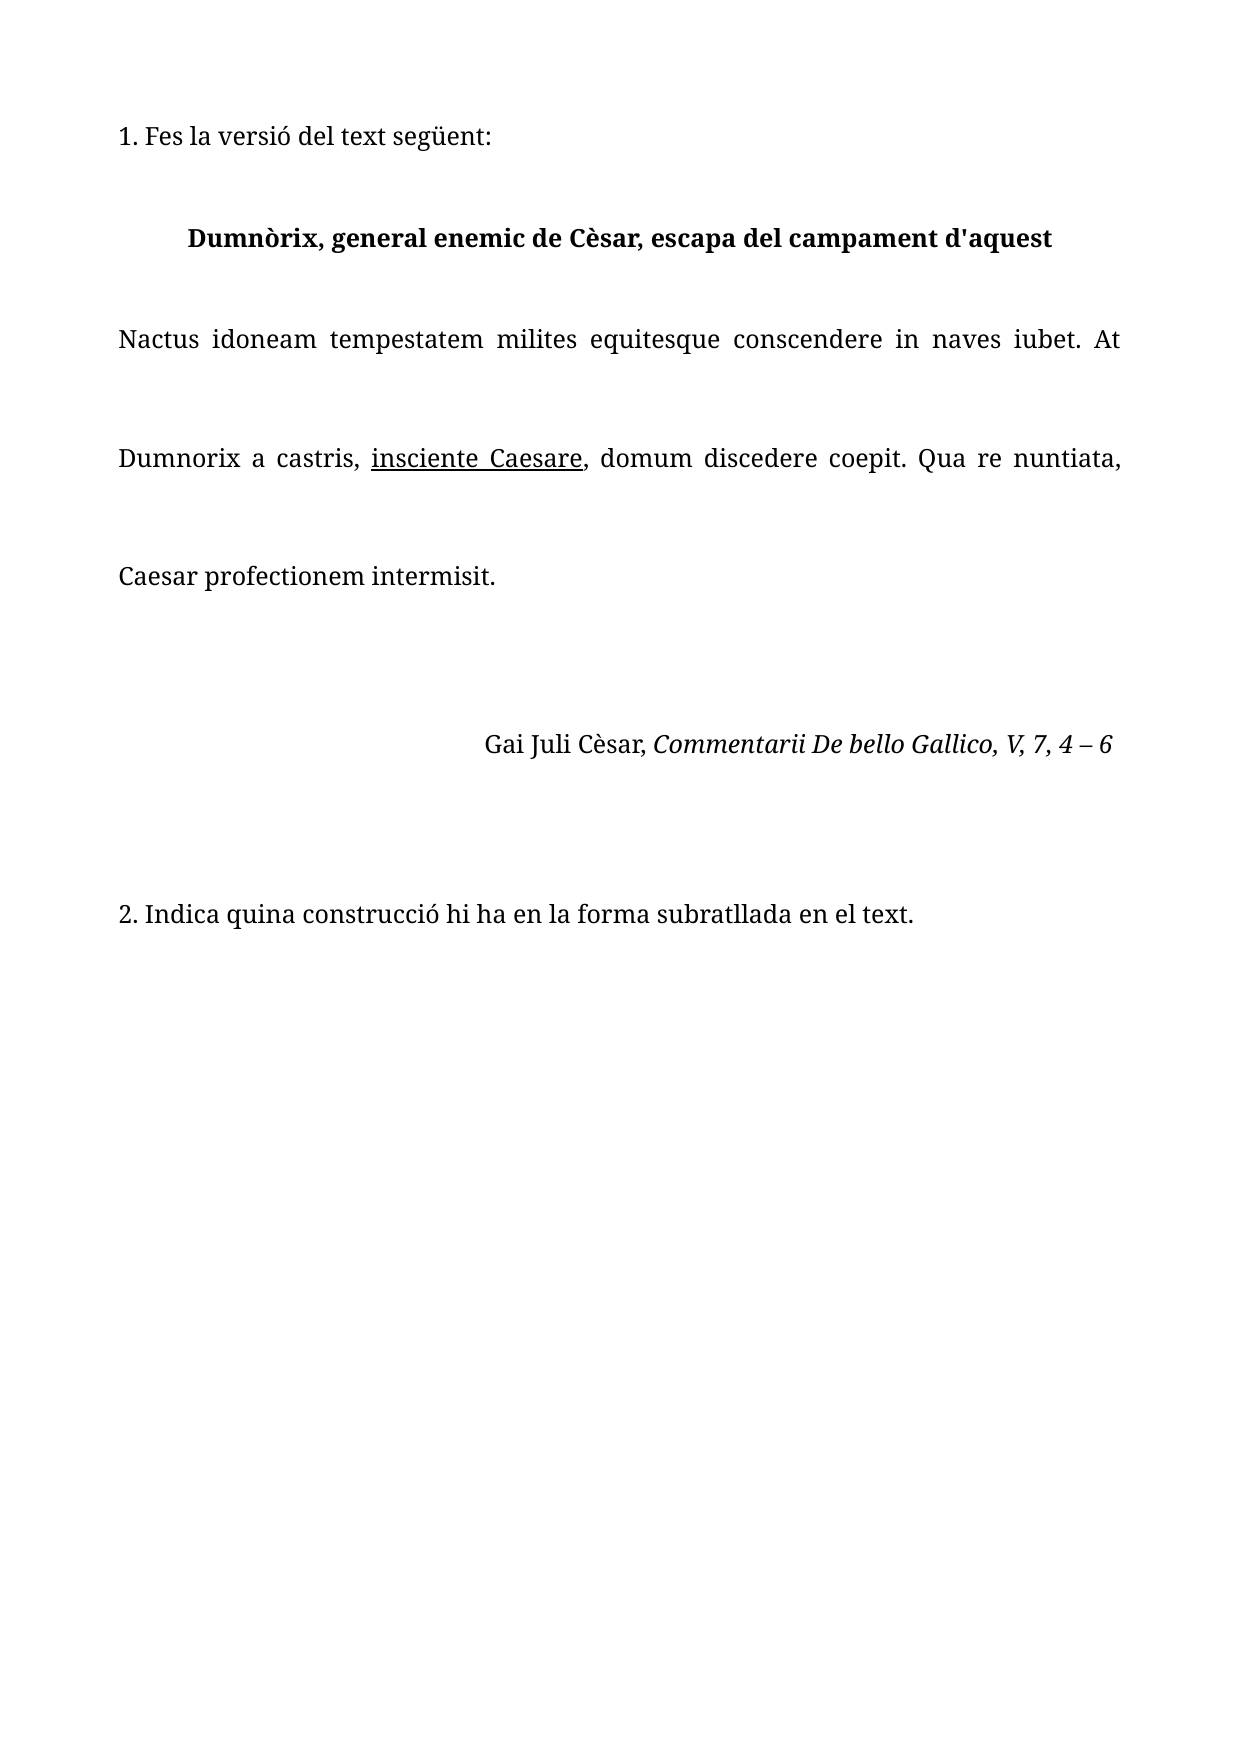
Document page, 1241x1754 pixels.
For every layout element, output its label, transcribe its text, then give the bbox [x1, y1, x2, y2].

text 1. Fes la versió del text següent: [118, 118, 1122, 152]
text Nactus idoneam tempestatem milites equitesque conscendere in naves iubet. At Dumnorix a castris, insciente Caesare, domum discedere coepit. Qua re nuntiata, Caesar profectionem intermisit. [118, 254, 1122, 609]
text Gai Juli Cèsar, Commentarii De bello Gallico, V, 7, 4 – 6 [118, 727, 1122, 761]
text 2. Indica quina construcció hi ha en la forma subratllada en el text. [118, 829, 1122, 947]
text Dumnòrix, general enemic de Cèsar, escapa del campament d'aquest [118, 220, 1122, 254]
